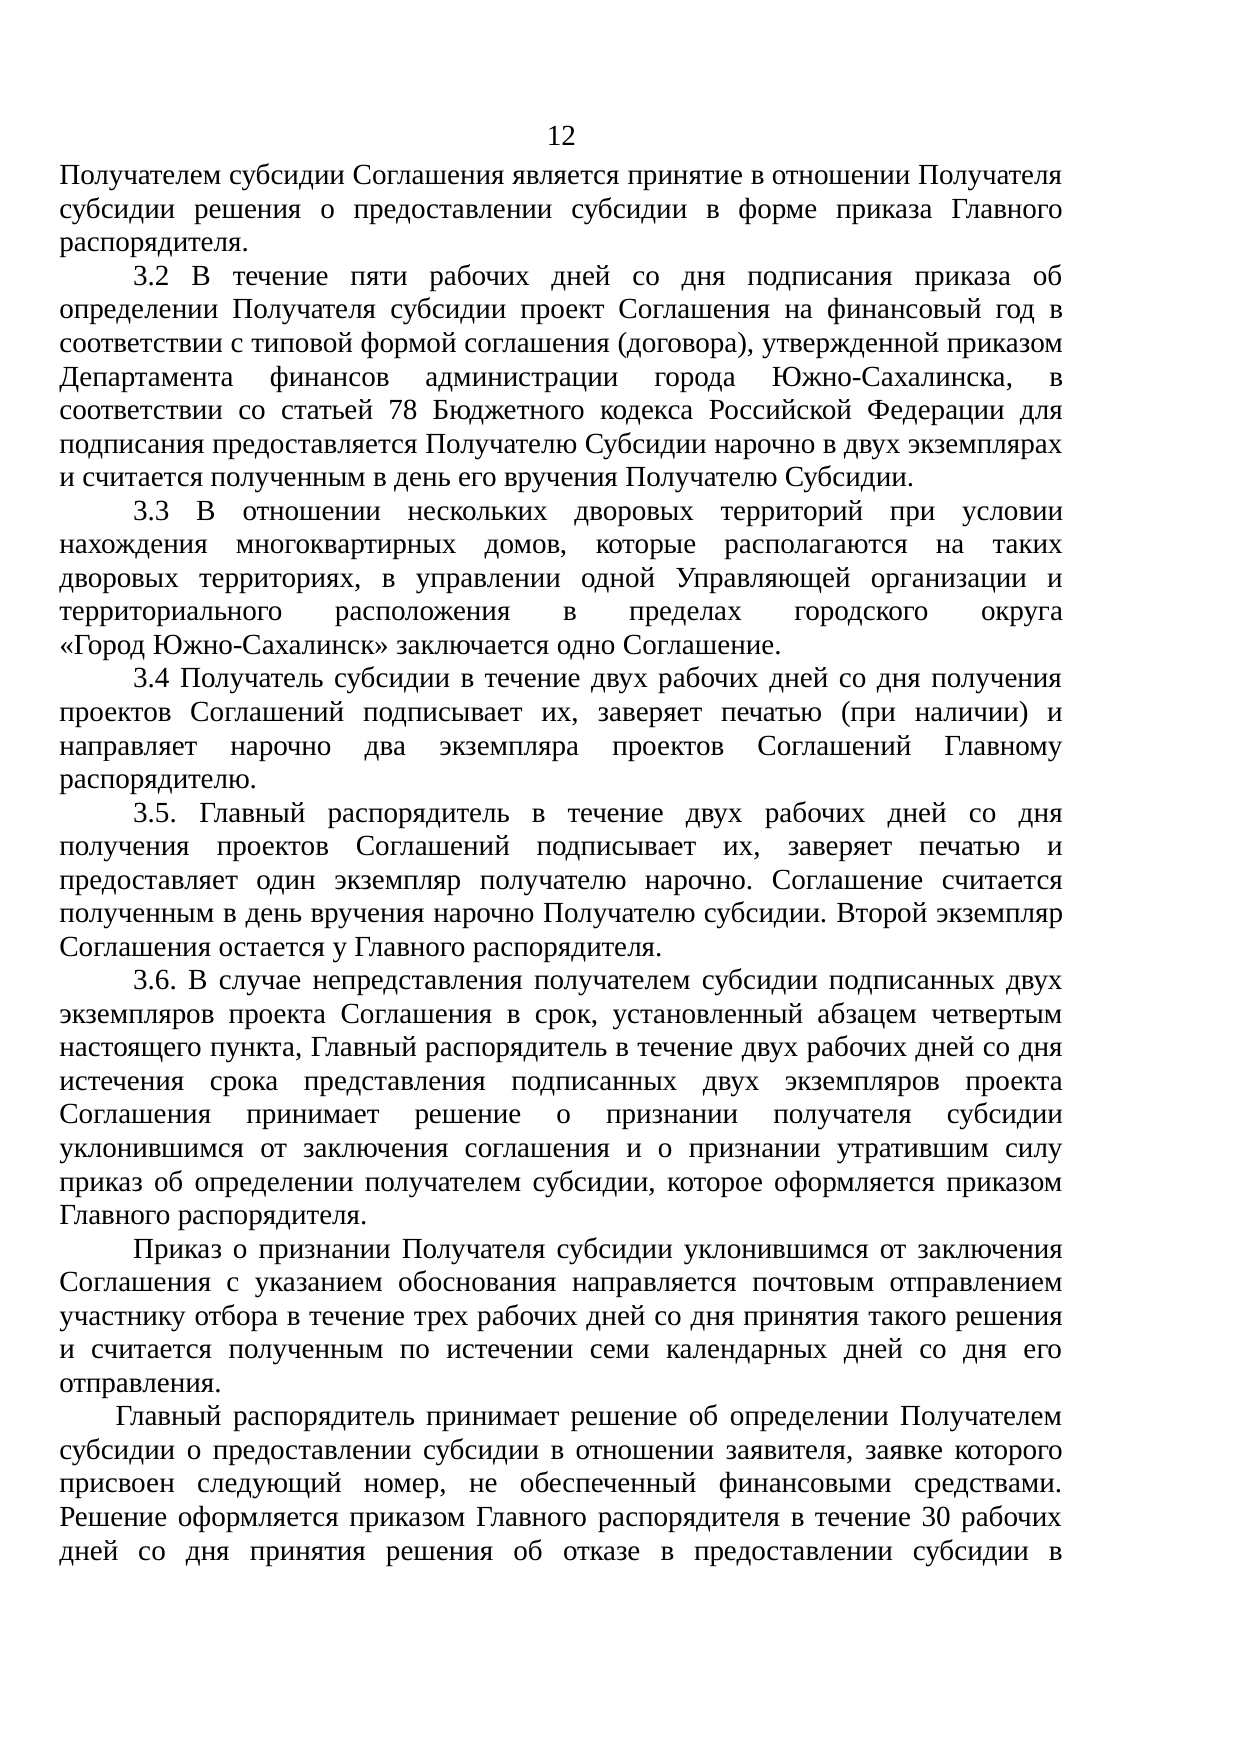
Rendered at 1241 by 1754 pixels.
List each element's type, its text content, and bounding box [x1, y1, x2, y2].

text Получателем субсидии Соглашения является принятие в отношении Получателя субсидии решения о предоставлении субсидии в форме приказа Главного распорядителя. [59, 158, 1063, 258]
text Приказ о признании Получателя субсидии уклонившимся от заключения Соглашения с указанием обоснования направляется почтовым отправлением участнику отбора в течение трех рабочих дней со дня принятия такого решения и считается полученным по истечении семи календарных дней со дня его отправления. [59, 1231, 1063, 1399]
text 3.3 В отношении нескольких дворовых территорий при условии нахождения многоквартирных домов, которые располагаются на таких дворовых территориях, в управлении одной Управляющей организации и территориального расположения в пределах городского округа «Город Южно-Сахалинск» заключается одно Соглашение. [59, 493, 1063, 661]
text Главный распорядитель принимает решение об определении Получателем субсидии о предоставлении субсидии в отношении заявителя, заявке которого присвоен следующий номер, не обеспеченный финансовыми средствами. Решение оформляется приказом Главного распорядителя в течение 30 рабочих дней со дня принятия решения об отказе в предоставлении субсидии в [59, 1399, 1063, 1566]
text 3.5. Главный распорядитель в течение двух рабочих дней со дня получения проектов Соглашений подписывает их, заверяет печатью и предоставляет один экземпляр получателю нарочно. Соглашение считается полученным в день вручения нарочно Получателю субсидии. Второй экземпляр Соглашения остается у Главного распорядителя. [59, 795, 1063, 963]
text 3.6. В случае непредставления получателем субсидии подписанных двух экземпляров проекта Соглашения в срок, установленный абзацем четвертым настоящего пункта, Главный распорядитель в течение двух рабочих дней со дня истечения срока представления подписанных двух экземпляров проекта Соглашения принимает решение о признании получателя субсидии уклонившимся от заключения соглашения и о признании утратившим силу приказ об определении получателем субсидии, которое оформляется приказом Главного распорядителя. [59, 963, 1063, 1231]
text 3.4 Получатель субсидии в течение двух рабочих дней со дня получения проектов Соглашений подписывает их, заверяет печатью (при наличии) и направляет нарочно два экземпляра проектов Соглашений Главному распорядителю. [59, 661, 1063, 795]
text 3.2 В течение пяти рабочих дней со дня подписания приказа об определении Получателя субсидии проект Соглашения на финансовый год в соответствии с типовой формой соглашения (договора), утвержденной приказом Департамента финансов администрации города Южно-Сахалинска, в соответствии со статьей 78 Бюджетного кодекса Российской Федерации для подписания предоставляется Получателю Субсидии нарочно в двух экземплярах и считается полученным в день его вручения Получателю Субсидии. [59, 258, 1063, 493]
